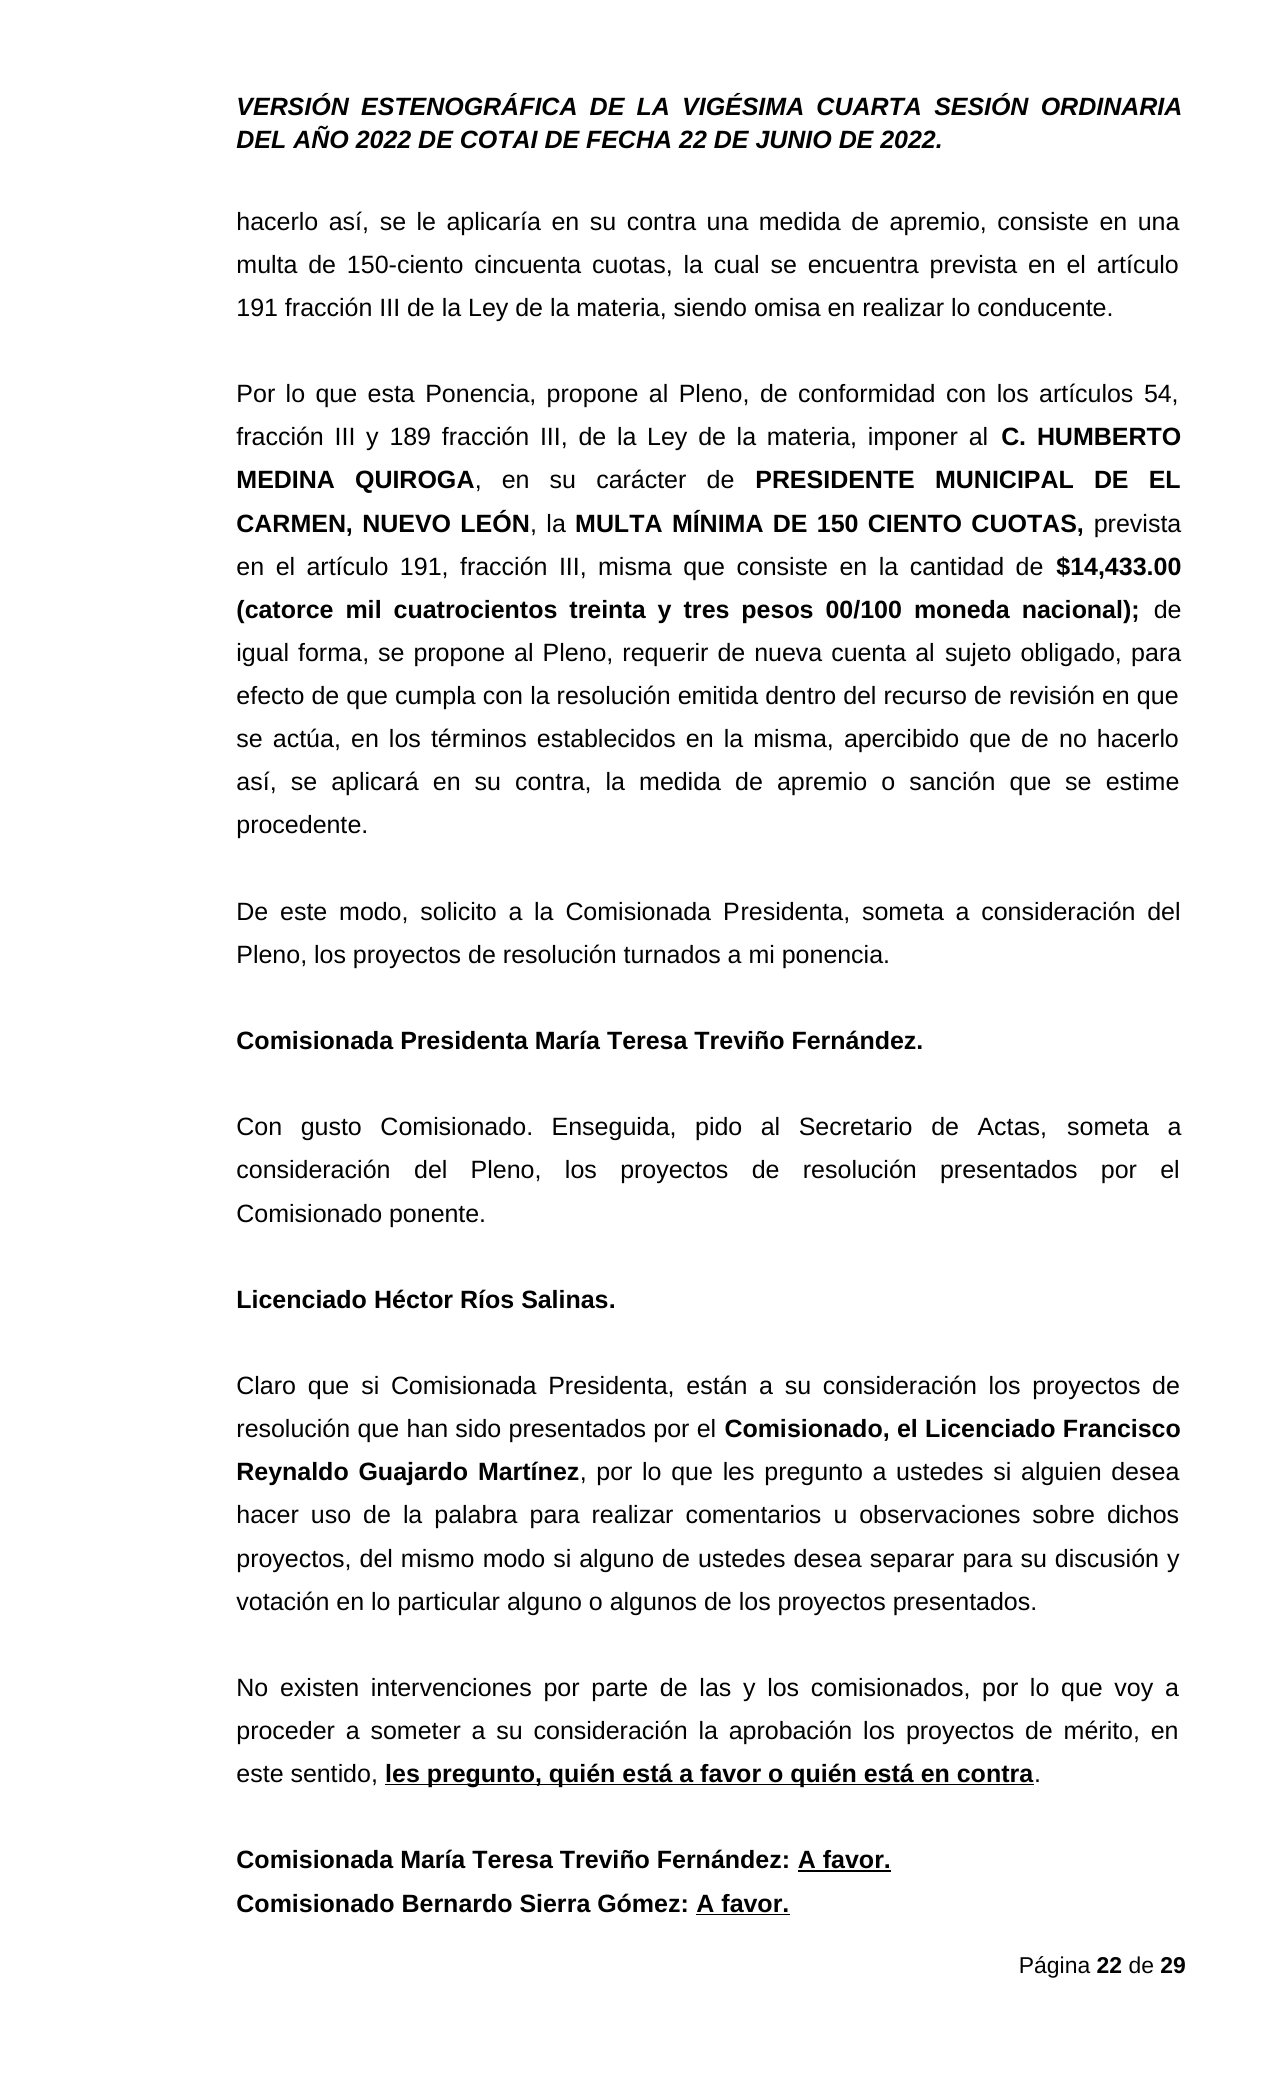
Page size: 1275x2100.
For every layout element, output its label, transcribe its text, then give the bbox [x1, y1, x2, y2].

text De este modo, solicito a la Comisionada Presidenta, someta a consideración del Pleno, los proyectos de resolución turnados a mi ponencia. [236, 897, 1181, 969]
text hacerlo así, se le aplicaría en su contra una medida de apremio, consiste en una multa de 150-ciento cincuenta cuotas, la cual se encuentra prevista en el artículo 191 fracción III de la Ley de la materia, siendo omisa en realizar lo conducente. [236, 207, 1181, 322]
text Comisionada María Teresa Treviño Fernández: A favor. [236, 1846, 1181, 1874]
text Licenciado Héctor Ríos Salinas. [236, 1285, 1181, 1314]
text No existen intervenciones por parte de las y los comisionados, por lo que voy a proceder a someter a su consideración la aprobación los proyectos de mérito, en este sentido, les pregunto, quién está a favor o quién está en contra. [236, 1673, 1181, 1788]
text Claro que si Comisionada Presidenta, están a su consideración los proyectos de resolución que han sido presentados por el Comisionado, el Licenciado Francisco Reynaldo Guajardo Martínez, por lo que les pregunto a ustedes si alguien desea hacer uso de la palabra para realizar comentarios u observaciones sobre dichos proyectos, del mismo modo si alguno de ustedes desea separar para su discusión y votación en lo particular alguno o algunos de los proyectos presentados. [236, 1371, 1181, 1616]
text Comisionada Presidenta María Teresa Treviño Fernández. [236, 1026, 1181, 1055]
text Con gusto Comisionado. Enseguida, pido al Secretario de Actas, someta a consideración del Pleno, los proyectos de resolución presentados por el Comisionado ponente. [236, 1112, 1181, 1227]
text Por lo que esta Ponencia, propone al Pleno, de conformidad con los artículos 54, fracción III y 189 fracción III, de la Ley de la materia, imponer al C. HUMBERTO MEDINA QUIROGA, en su carácter de PRESIDENTE MUNICIPAL DE EL CARMEN, NUEVO LEÓN, la MULTA MÍNIMA DE 150 CIENTO CUOTAS, prevista en el artículo 191, fracción III, misma que consiste en la cantidad de $14,433.00 (catorce mil cuatrocientos treinta y tres pesos 00/100 moneda nacional); de igual forma, se propone al Pleno, requerir de nueva cuenta al sujeto obligado, para efecto de que cumpla con la resolución emitida dentro del recurso de revisión en que se actúa, en los términos establecidos en la misma, apercibido que de no hacerlo así, se aplicará en su contra, la medida de apremio o sanción que se estime procedente. [236, 379, 1181, 839]
text Comisionado Bernardo Sierra Gómez: A favor. [236, 1889, 1181, 1917]
